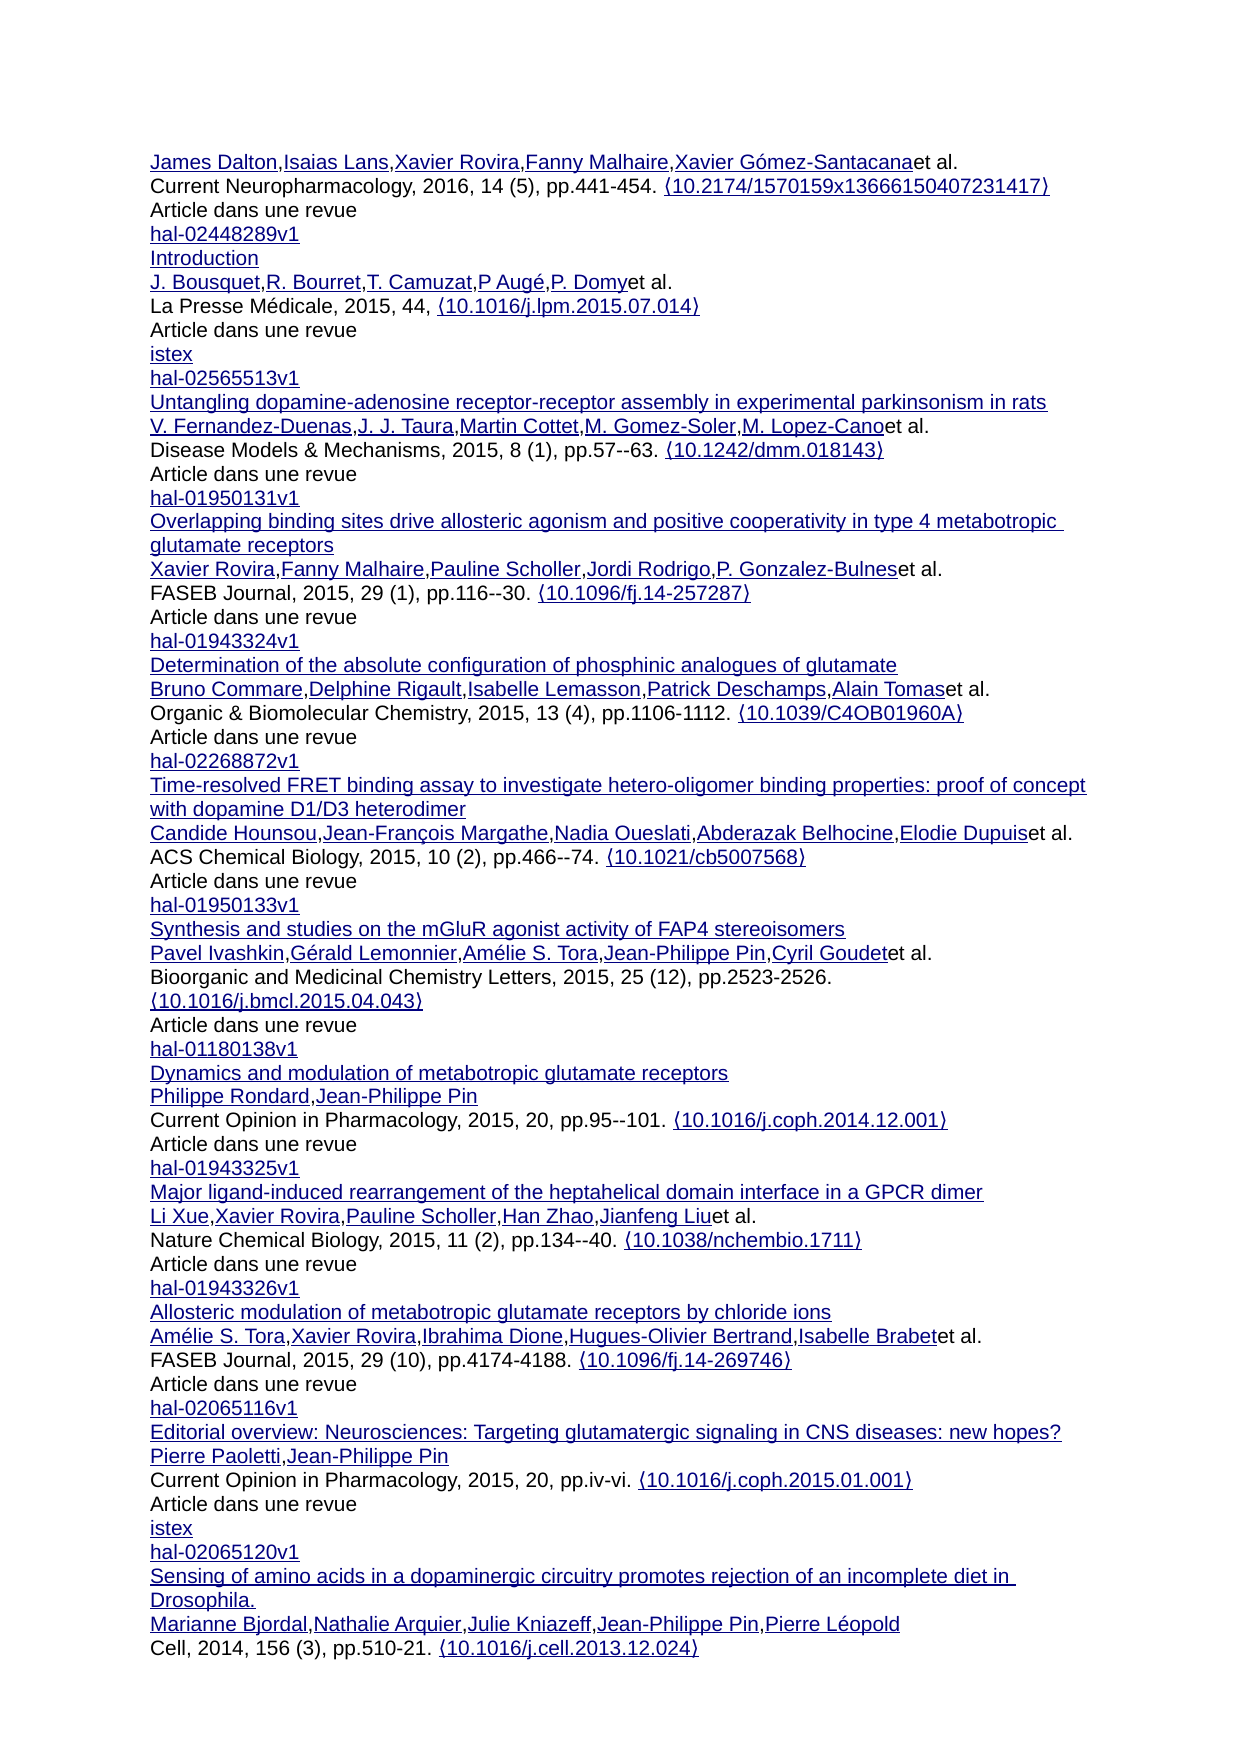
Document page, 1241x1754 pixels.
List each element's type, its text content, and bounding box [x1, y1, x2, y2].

table_cell Determination of the absolute configuration of phosphinic analogues of glutamate Bruno Commare,Delphine Rigault,Isabelle Lemasson,Patrick Deschamps,Alain Tomaset al. Organic & Biomolecular Chemistry, 2015, 13 (4), pp.1106-1112. ⟨10.1039/C4OB01960A⟩ Article dans une revue hal-02268872v1 [150, 653, 1090, 773]
table_cell Synthesis and studies on the mGluR agonist activity of FAP4 stereoisomers Pavel Ivashkin,Gérald Lemonnier,Amélie S. Tora,Jean-Philippe Pin,Cyril Goudetet al. Bioorganic and Medicinal Chemistry Letters, 2015, 25 (12), pp.2523-2526. ⟨10.1016/j.bmcl.2015.04.043⟩ Article dans une revue hal-01180138v1 [150, 917, 1090, 1060]
table_cell Major ligand-induced rearrangement of the heptahelical domain interface in a GPCR dimer Li Xue,Xavier Rovira,Pauline Scholler,Han Zhao,Jianfeng Liuet al. Nature Chemical Biology, 2015, 11 (2), pp.134--40. ⟨10.1038/nchembio.1711⟩ Article dans une revue hal-01943326v1 [150, 1180, 1090, 1300]
table_cell Overlapping binding sites drive allosteric agonism and positive cooperativity in type 4 metabotropic glutamate receptors Xavier Rovira,Fanny Malhaire,Pauline Scholler,Jordi Rodrigo,P. Gonzalez-Bulneset al. FASEB Journal, 2015, 29 (1), pp.116--30. ⟨10.1096/fj.14-257287⟩ Article dans une revue hal-01943324v1 [150, 509, 1090, 653]
table_cell Untangling dopamine-adenosine receptor-receptor assembly in experimental parkinsonism in rats V. Fernandez-Duenas,J. J. Taura,Martin Cottet,M. Gomez-Soler,M. Lopez-Canoet al. Disease Models & Mechanisms, 2015, 8 (1), pp.57--63. ⟨10.1242/dmm.018143⟩ Article dans une revue hal-01950131v1 [150, 390, 1090, 509]
table_cell James Dalton,Isaias Lans,Xavier Rovira,Fanny Malhaire,Xavier Gómez-Santacanaet al. Current Neuropharmacology, 2016, 14 (5), pp.441-454. ⟨10.2174/1570159x13666150407231417⟩ Article dans une revue hal-02448289v1 [150, 150, 1090, 246]
table_cell Allosteric modulation of metabotropic glutamate receptors by chloride ions Amélie S. Tora,Xavier Rovira,Ibrahima Dione,Hugues-Olivier Bertrand,Isabelle Brabetet al. FASEB Journal, 2015, 29 (10), pp.4174-4188. ⟨10.1096/fj.14-269746⟩ Article dans une revue hal-02065116v1 [150, 1300, 1090, 1420]
table_cell Time-resolved FRET binding assay to investigate hetero-oligomer binding properties: proof of concept with dopamine D1/D3 heterodimer Candide Hounsou,Jean-François Margathe,Nadia Oueslati,Abderazak Belhocine,Elodie Dupuiset al. ACS Chemical Biology, 2015, 10 (2), pp.466--74. ⟨10.1021/cb5007568⟩ Article dans une revue hal-01950133v1 [150, 773, 1090, 917]
table_cell Sensing of amino acids in a dopaminergic circuitry promotes rejection of an incomplete diet in Drosophila. Marianne Bjordal,Nathalie Arquier,Julie Kniazeff,Jean-Philippe Pin,Pierre Léopold Cell, 2014, 156 (3), pp.510-21. ⟨10.1016/j.cell.2013.12.024⟩ [150, 1564, 1090, 1659]
table_cell Introduction J. Bousquet,R. Bourret,T. Camuzat,P Augé,P. Domyet al. La Presse Médicale, 2015, 44, ⟨10.1016/j.lpm.2015.07.014⟩ Article dans une revue istex hal-02565513v1 [150, 246, 1090, 389]
table_cell Editorial overview: Neurosciences: Targeting glutamatergic signaling in CNS diseases: new hopes? Pierre Paoletti,Jean-Philippe Pin Current Opinion in Pharmacology, 2015, 20, pp.iv-vi. ⟨10.1016/j.coph.2015.01.001⟩ Article dans une revue istex hal-02065120v1 [150, 1420, 1090, 1563]
table_cell Dynamics and modulation of metabotropic glutamate receptors Philippe Rondard,Jean-Philippe Pin Current Opinion in Pharmacology, 2015, 20, pp.95--101. ⟨10.1016/j.coph.2014.12.001⟩ Article dans une revue hal-01943325v1 [150, 1060, 1090, 1180]
